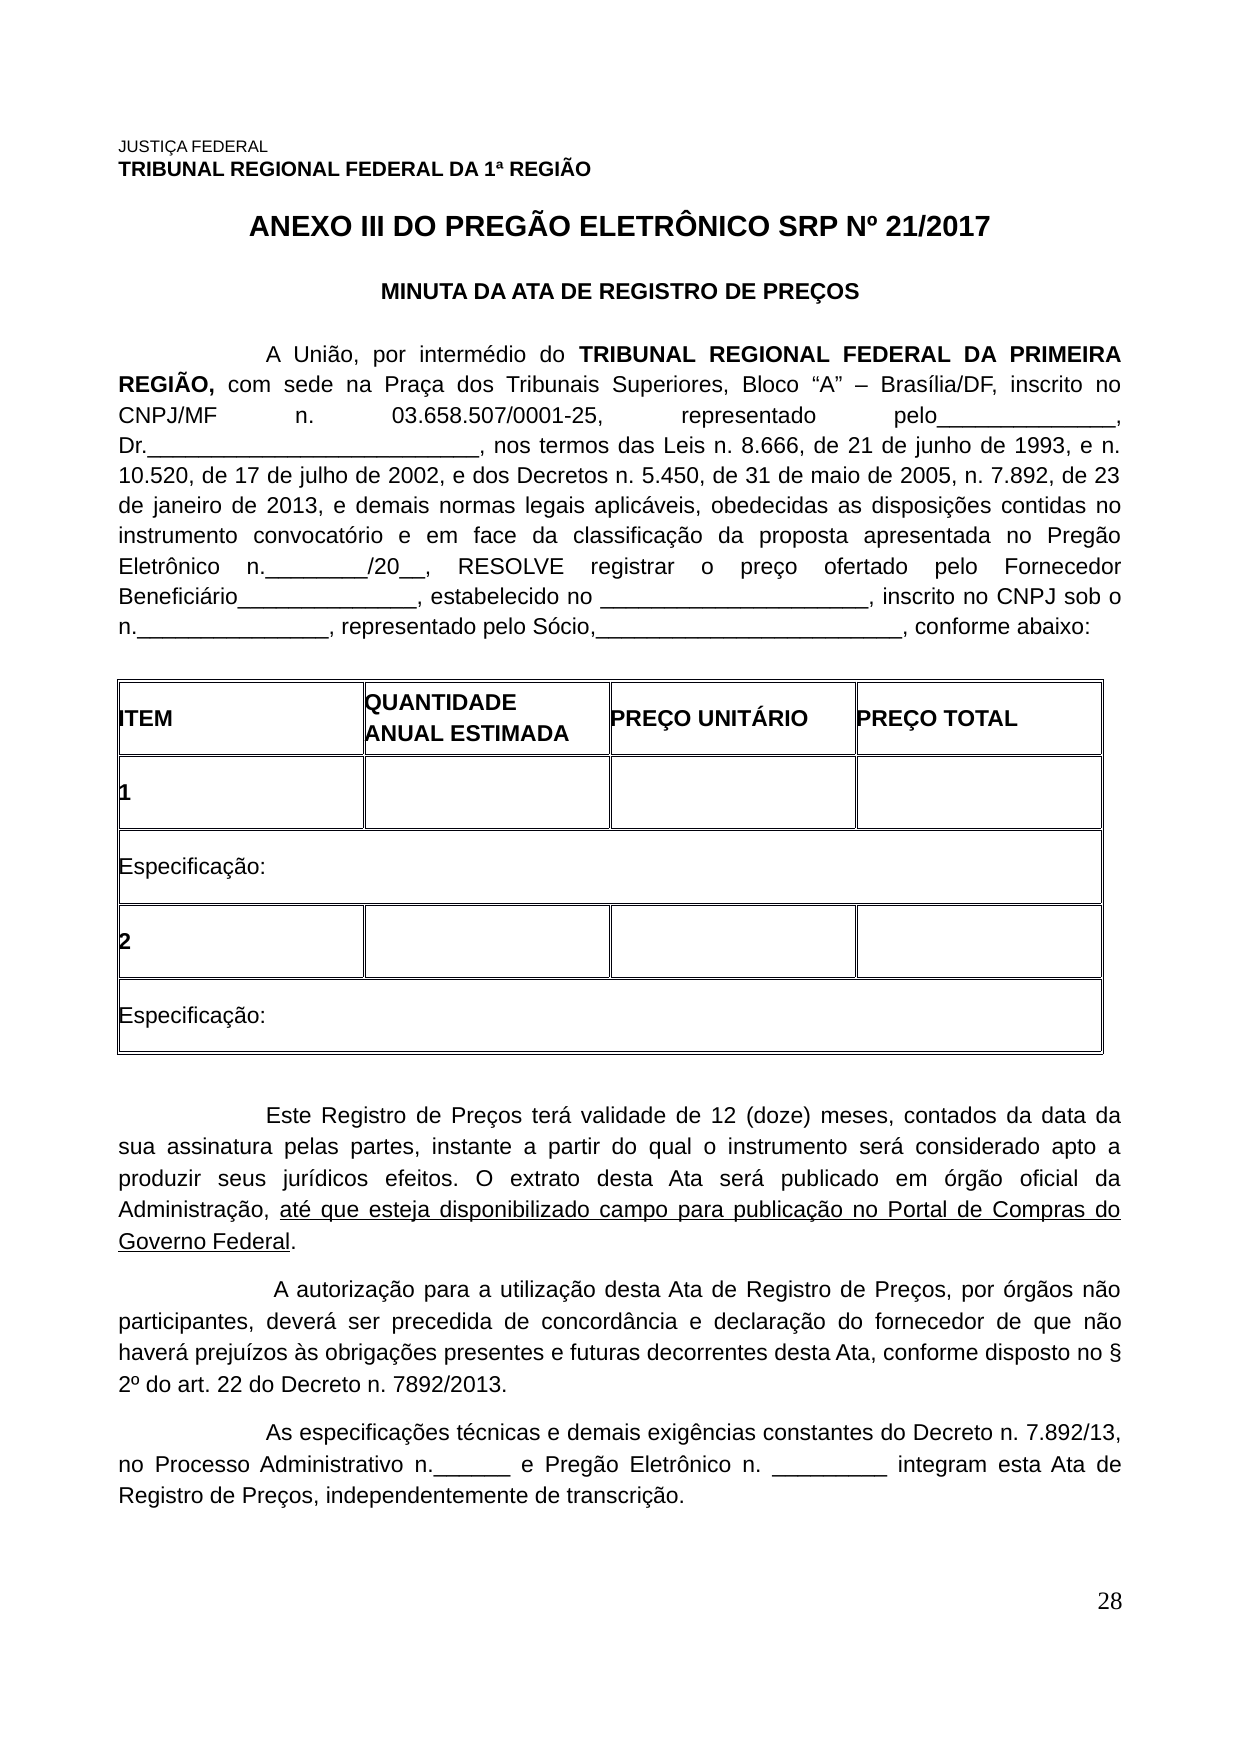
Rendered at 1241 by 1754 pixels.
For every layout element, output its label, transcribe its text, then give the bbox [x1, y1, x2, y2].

text A autorização para a utilização desta Ata de Registro de Preços, por órgãos não participantes, deverá ser precedida de concordância e declaração do fornecedor de que não haverá prejuízos às obrigações presentes e futuras decorrentes desta Ata, conforme disposto no § 2º do art. 22 do Decreto n. 7892/2013. [118, 1276, 1122, 1397]
table_header PREÇO TOTAL [858, 683, 1101, 754]
text A União, por intermédio do TRIBUNAL REGIONAL FEDERAL DA PRIMEIRA REGIÃO, com sede na Praça dos Tribunais Superiores, Bloco “A” – Brasília/DF, inscrito no CNPJ/MF n. 03.658.507/0001-25, representado pelo______________, Dr.__________________________, nos termos das Leis n. 8.666, de 21 de junho de 1993, e n. 10.520, de 17 de julho de 2002, e dos Decretos n. 5.450, de 31 de maio de 2005, n. 7.892, de 23 de janeiro de 2013, e demais normas legais aplicáveis, obedecidas as disposições contidas no instrumento convocatório e em face da classificação da proposta apresentada no Pregão Eletrônico n.________/20__, RESOLVE registrar o preço ofertado pelo Fornecedor Beneficiário______________, estabelecido no _____________________, inscrito no CNPJ sob o n._______________, representado pelo Sócio,________________________, conforme abaixo: [118, 341, 1122, 639]
subtitle ANEXO III DO PREGÃO ELETRÔNICO SRP Nº 21/2017 [118, 209, 1122, 243]
table_cell [366, 906, 609, 977]
table_cell 1 [120, 757, 363, 828]
table_cell Especificação: [120, 831, 1101, 902]
table_header QUANTIDADE ANUAL ESTIMADA [366, 683, 609, 754]
table_cell [858, 906, 1101, 977]
table_cell 2 [120, 906, 363, 977]
table_cell [858, 757, 1101, 828]
table_cell Especificação: [120, 980, 1101, 1051]
text Este Registro de Preços terá validade de 12 (doze) meses, contados da data da sua assinatura pelas partes, instante a partir do qual o instrumento será considerado apto a produzir seus jurídicos efeitos. O extrato desta Ata será publicado em órgão oficial da Administração, até que esteja disponibilizado campo para publicação no Portal de Compras do Governo Federal. [118, 1102, 1122, 1254]
text MINUTA DA ATA DE REGISTRO DE PREÇOS [118, 278, 1122, 304]
table_header ITEM [120, 683, 363, 754]
table_header PREÇO UNITÁRIO [612, 683, 855, 754]
table_cell [612, 757, 855, 828]
table_cell [366, 757, 609, 828]
text As especificações técnicas e demais exigências constantes do Decreto n. 7.892/13, no Processo Administrativo n.______ e Pregão Eletrônico n. _________ integram esta Ata de Registro de Preços, independentemente de transcrição. [118, 1419, 1122, 1509]
table_cell [612, 906, 855, 977]
